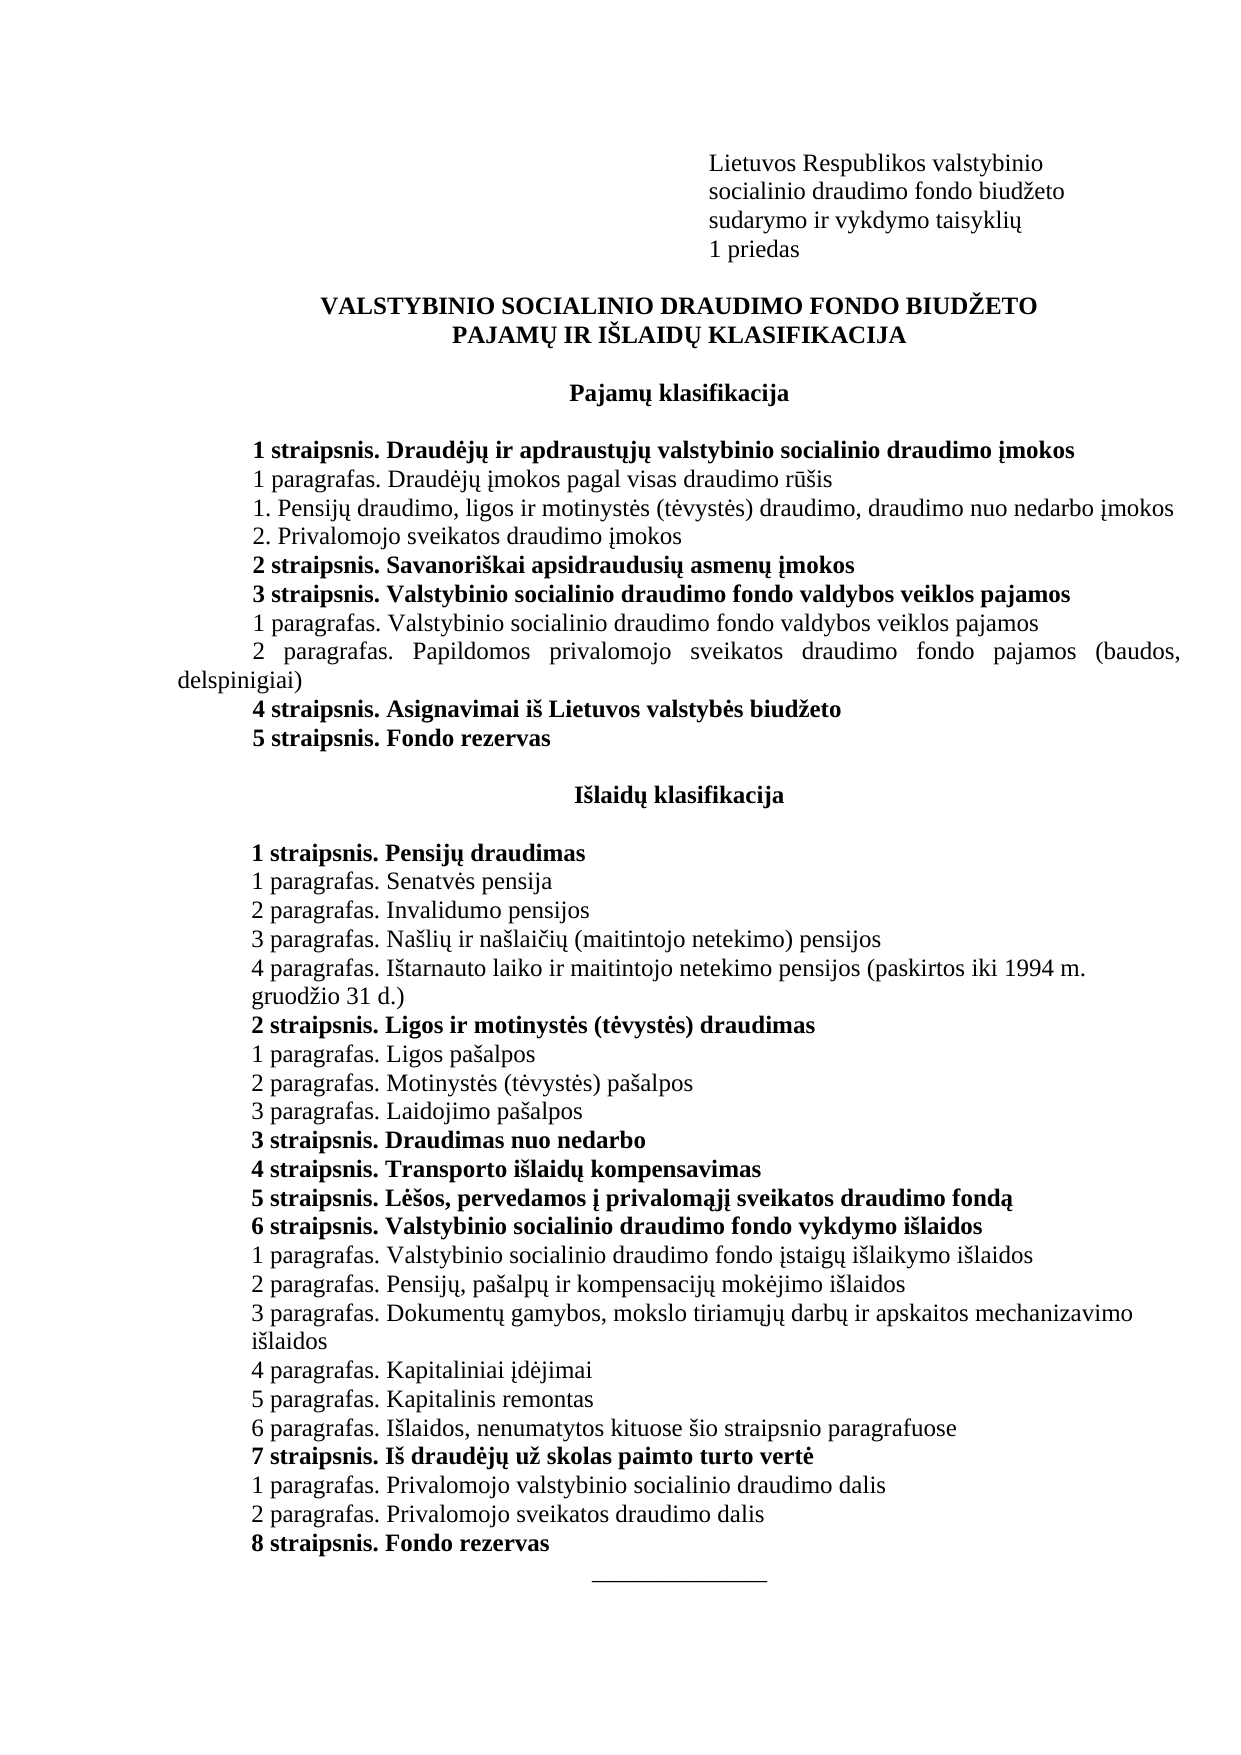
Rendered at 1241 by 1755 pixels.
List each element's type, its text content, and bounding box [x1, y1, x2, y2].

text PAJAMŲ IR IŠLAIDŲ KLASIFIKACIJA [177, 320, 1181, 349]
text 4 paragrafas. Kapitaliniai įdėjimai [251, 1355, 1181, 1384]
text 7 straipsnis. Iš draudėjų už skolas paimto turto vertė [251, 1441, 1181, 1470]
text 6 straipsnis. Valstybinio socialinio draudimo fondo vykdymo išlaidos [251, 1211, 1181, 1240]
text Išlaidų klasifikacija [177, 780, 1181, 809]
text 6 paragrafas. Išlaidos, nenumatytos kituose šio straipsnio paragrafuose [251, 1413, 1181, 1441]
text 5 straipsnis. Lėšos, pervedamos į privalomąjį sveikatos draudimo fondą [251, 1183, 1181, 1211]
text 1 paragrafas. Privalomojo valstybinio socialinio draudimo dalis [251, 1470, 1181, 1499]
text 1 paragrafas. Draudėjų įmokos pagal visas draudimo rūšis [177, 464, 1181, 493]
text 5 paragrafas. Kapitalinis remontas [251, 1384, 1181, 1413]
text ______________ [177, 1556, 1181, 1585]
text Lietuvos Respublikos valstybinio [177, 148, 1181, 176]
text 1 straipsnis. Pensijų draudimas [251, 838, 1181, 866]
text 1 straipsnis. Draudėjų ir apdraustųjų valstybinio socialinio draudimo įmokos [177, 435, 1181, 464]
text 3 paragrafas. Našlių ir našlaičių (maitintojo netekimo) pensijos [251, 924, 1181, 953]
text 2 paragrafas. Invalidumo pensijos [251, 895, 1181, 924]
text 2 paragrafas. Privalomojo sveikatos draudimo dalis [251, 1499, 1181, 1528]
text 1 paragrafas. Senatvės pensija [251, 866, 1181, 895]
text 1 paragrafas. Valstybinio socialinio draudimo fondo valdybos veiklos pajamos [177, 608, 1181, 636]
text 5 straipsnis. Fondo rezervas [177, 723, 1181, 751]
text Pajamų klasifikacija [177, 378, 1181, 406]
text 8 straipsnis. Fondo rezervas [251, 1528, 1181, 1556]
text 2. Privalomojo sveikatos draudimo įmokos [177, 521, 1181, 550]
text 4 paragrafas. Ištarnauto laiko ir maitintojo netekimo pensijos (paskirtos iki 1994 m. gruodžio 31 d.) [251, 953, 1181, 1010]
text 4 straipsnis. Transporto išlaidų kompensavimas [251, 1154, 1181, 1183]
text 1. Pensijų draudimo, ligos ir motinystės (tėvystės) draudimo, draudimo nuo nedarbo įmokos [177, 493, 1181, 521]
text socialinio draudimo fondo biudžeto [177, 176, 1181, 205]
text 2 paragrafas. Motinystės (tėvystės) pašalpos [251, 1068, 1181, 1096]
text 1 paragrafas. Valstybinio socialinio draudimo fondo įstaigų išlaikymo išlaidos [251, 1240, 1181, 1269]
text VALSTYBINIO SOCIALINIO DRAUDIMO FONDO BIUDŽETO [177, 291, 1181, 320]
text 4 straipsnis. Asignavimai iš Lietuvos valstybės biudžeto [177, 694, 1181, 723]
text 3 straipsnis. Draudimas nuo nedarbo [251, 1125, 1181, 1154]
text 2 straipsnis. Savanoriškai apsidraudusių asmenų įmokos [177, 550, 1181, 579]
text 1 priedas [177, 234, 1181, 263]
text 3 paragrafas. Laidojimo pašalpos [251, 1096, 1181, 1125]
text 2 paragrafas. Papildomos privalomojo sveikatos draudimo fondo pajamos (baudos, delspinigiai) [177, 636, 1181, 694]
text 3 paragrafas. Dokumentų gamybos, mokslo tiriamųjų darbų ir apskaitos mechanizavimo išlaidos [251, 1298, 1181, 1355]
text 3 straipsnis. Valstybinio socialinio draudimo fondo valdybos veiklos pajamos [177, 579, 1181, 608]
text 2 straipsnis. Ligos ir motinystės (tėvystės) draudimas [251, 1010, 1181, 1039]
text 1 paragrafas. Ligos pašalpos [251, 1039, 1181, 1068]
text sudarymo ir vykdymo taisyklių [177, 205, 1181, 234]
text 2 paragrafas. Pensijų, pašalpų ir kompensacijų mokėjimo išlaidos [251, 1269, 1181, 1298]
